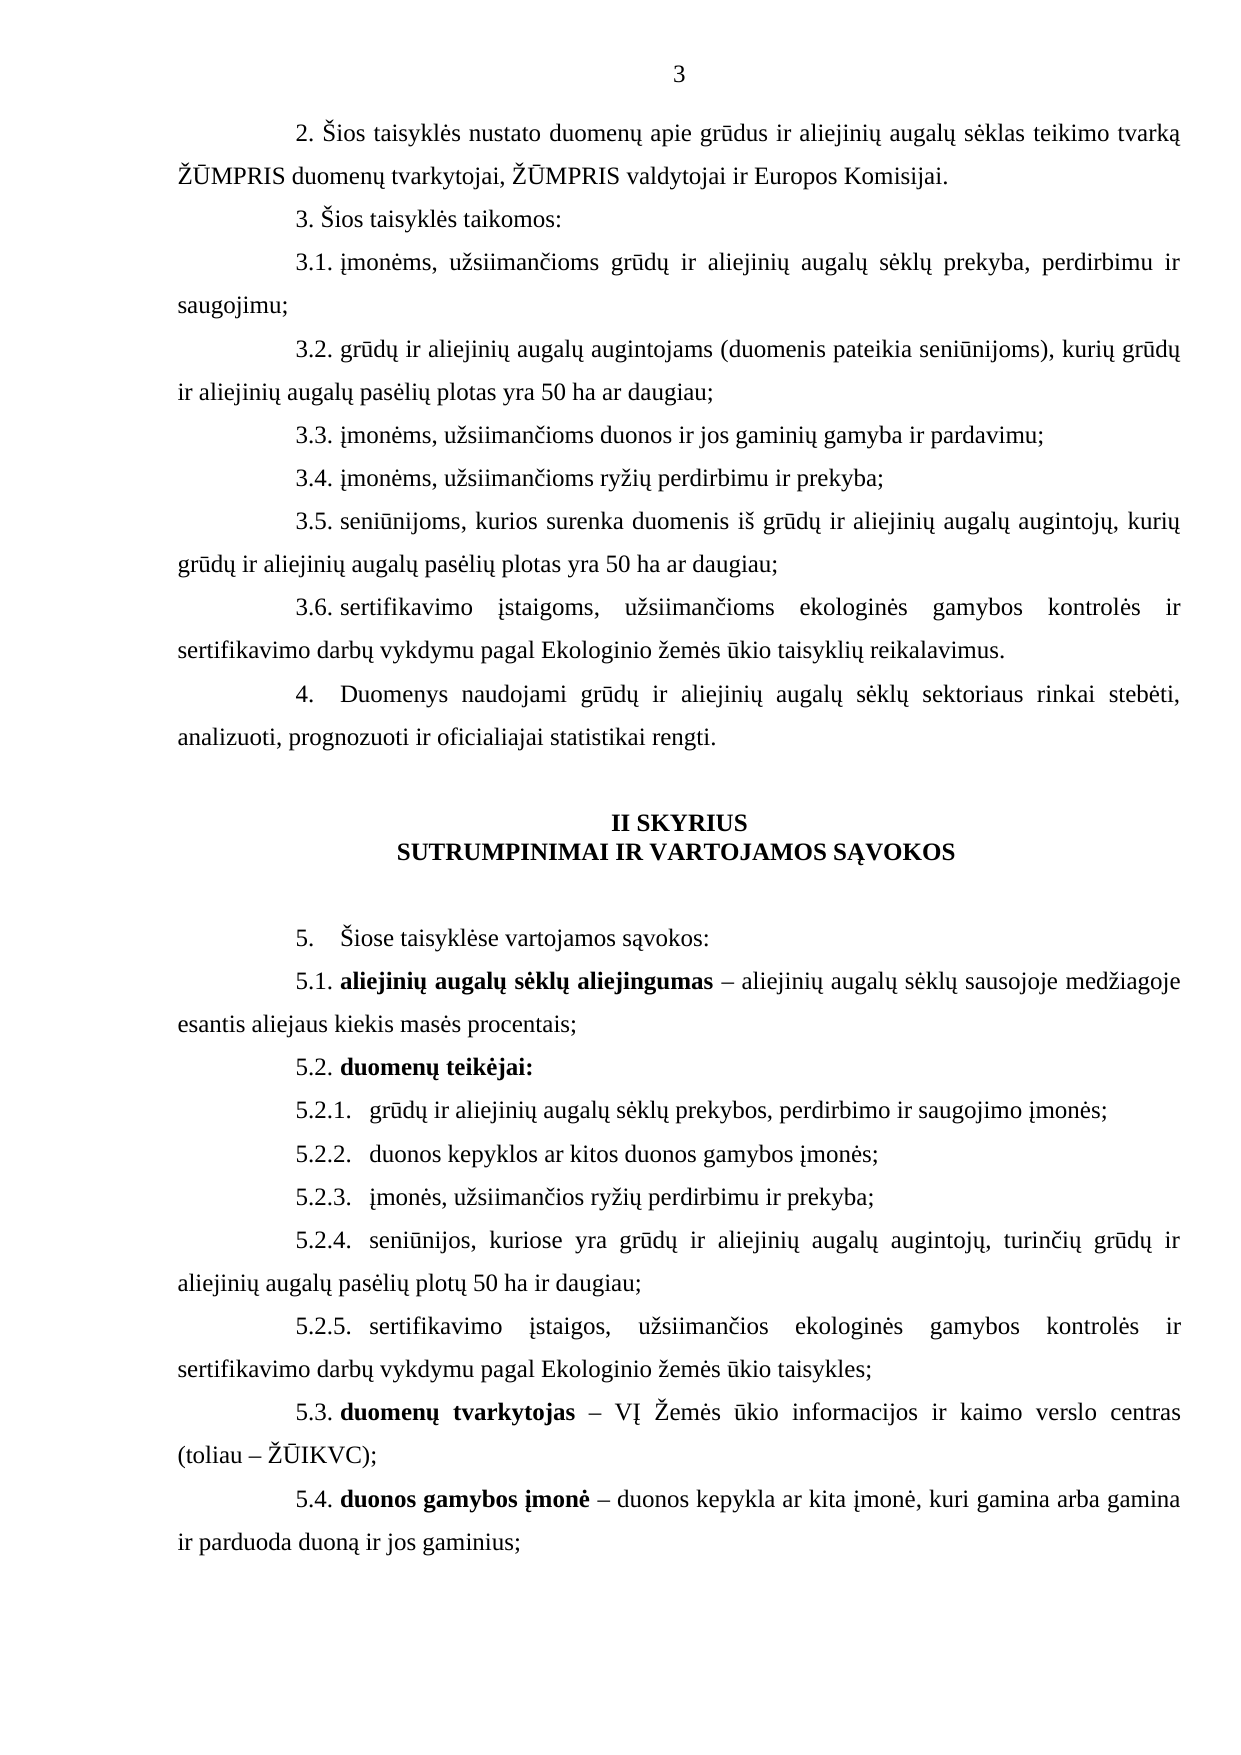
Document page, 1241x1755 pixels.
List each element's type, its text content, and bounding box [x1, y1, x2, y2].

text 5.2.2. duonos kepyklos ar kitos duonos gamybos įmonės; [177, 1139, 1181, 1167]
text 5.1. aliejinių augalų sėklų aliejingumas – aliejinių augalų sėklų sausojoje medžiagoje esantis aliejaus kiekis masės procentais; [177, 966, 1181, 1038]
text II SKYRIUS [177, 808, 1181, 837]
text 2. Šios taisyklės nustato duomenų apie grūdus ir aliejinių augalų sėklas teikimo tvarką ŽŪMPRIS duomenų tvarkytojai, ŽŪMPRIS valdytojai ir Europos Komisijai. [177, 118, 1181, 190]
text 3.1. įmonėms, užsiimančioms grūdų ir aliejinių augalų sėklų prekyba, perdirbimu ir saugojimu; [177, 247, 1181, 319]
text 3.6. sertifikavimo įstaigoms, užsiimančioms ekologinės gamybos kontrolės ir sertifikavimo darbų vykdymu pagal Ekologinio žemės ūkio taisyklių reikalavimus. [177, 592, 1181, 664]
text 3.5. seniūnijoms, kurios surenka duomenis iš grūdų ir aliejinių augalų augintojų, kurių grūdų ir aliejinių augalų pasėlių plotas yra 50 ha ar daugiau; [177, 506, 1181, 578]
text 5.2.4. seniūnijos, kuriose yra grūdų ir aliejinių augalų augintojų, turinčių grūdų ir aliejinių augalų pasėlių plotų 50 ha ir daugiau; [177, 1225, 1181, 1297]
text 5.2.3. įmonės, užsiimančios ryžių perdirbimu ir prekyba; [177, 1182, 1181, 1211]
text SUTRUMPINIMAI IR VARTojamos sąvokos [177, 837, 1181, 866]
text 3. Šios taisyklės taikomos: [177, 204, 1181, 233]
text 5.2.1. grūdų ir aliejinių augalų sėklų prekybos, perdirbimo ir saugojimo įmonės; [177, 1096, 1181, 1124]
text 4. Duomenys naudojami grūdų ir aliejinių augalų sėklų sektoriaus rinkai stebėti, analizuoti, prognozuoti ir oficialiajai statistikai rengti. [177, 679, 1181, 751]
text 5.3. duomenų tvarkytojas – VĮ Žemės ūkio informacijos ir kaimo verslo centras (toliau – ŽŪIKVC); [177, 1397, 1181, 1469]
text 5. Šiose taisyklėse vartojamos sąvokos: [177, 923, 1181, 952]
text 3.2. grūdų ir aliejinių augalų augintojams (duomenis pateikia seniūnijoms), kurių grūdų ir aliejinių augalų pasėlių plotas yra 50 ha ar daugiau; [177, 334, 1181, 406]
text 5.2. duomenų teikėjai: [177, 1052, 1181, 1081]
text 5.2.5. sertifikavimo įstaigos, užsiimančios ekologinės gamybos kontrolės ir sertifikavimo darbų vykdymu pagal Ekologinio žemės ūkio taisykles; [177, 1311, 1181, 1383]
text 3.3. įmonėms, užsiimančioms duonos ir jos gaminių gamyba ir pardavimu; [177, 420, 1181, 449]
text 3.4. įmonėms, užsiimančioms ryžių perdirbimu ir prekyba; [177, 463, 1181, 492]
text 5.4. duonos gamybos įmonė – duonos kepykla ar kita įmonė, kuri gamina arba gamina ir parduoda duoną ir jos gaminius; [177, 1484, 1181, 1556]
